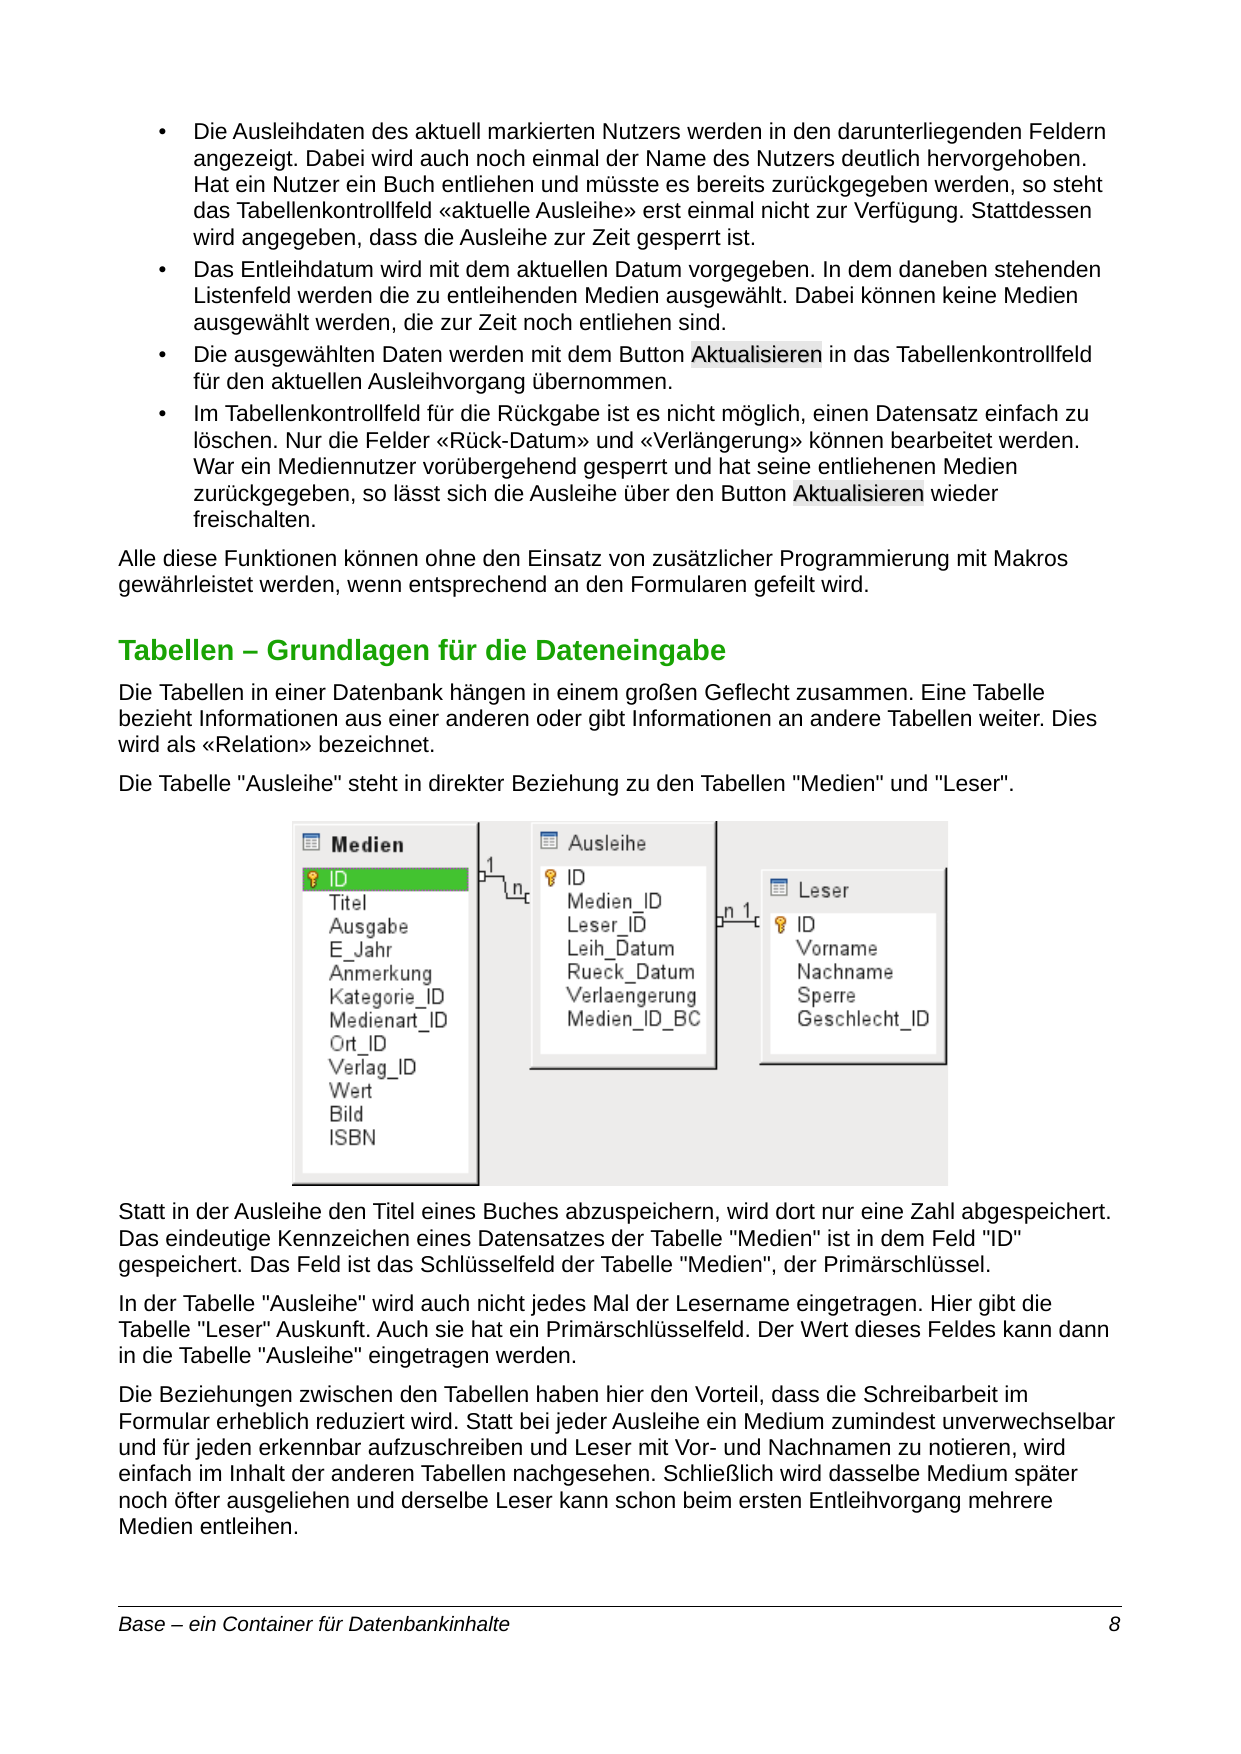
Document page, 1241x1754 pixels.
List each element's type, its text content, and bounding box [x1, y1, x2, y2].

list Die ausgewählten Daten werden mit dem Button Aktualisieren in das Tabellenkontrollfeld für den aktuellen Ausleihvorgang übernommen. [156, 341, 1122, 394]
list Das Entleihdatum wird mit dem aktuellen Datum vorgegeben. In dem daneben stehenden Listenfeld werden die zu entleihenden Medien ausgewählt. Dabei können keine Medien ausgewählt werden, die zur Zeit noch entliehen sind. [156, 256, 1122, 335]
text Statt in der Ausleihe den Titel eines Buches abzuspeichern, wird dort nur eine Zahl abgespeichert. Das eindeutige Kennzeichen eines Datensatzes der Tabelle "Medien" ist in dem Feld "ID" gespeichert. Das Feld ist das Schlüsselfeld der Tabelle "Medien", der Primärschlüssel. [118, 1198, 1122, 1277]
text Alle diese Funktionen können ohne den Einsatz von zusätzlicher Programmierung mit Makros gewährleistet werden, wenn entsprechend an den Formularen gefeilt wird. [118, 544, 1122, 597]
text In der Tabelle "Ausleihe" wird auch nicht jedes Mal der Lesername eingetragen. Hier gibt die Tabelle "Leser" Auskunft. Auch sie hat ein Primärschlüsselfeld. Der Wert dieses Feldes kann dann in die Tabelle "Ausleihe" eingetragen werden. [118, 1290, 1122, 1369]
text Die Tabellen in einer Datenbank hängen in einem großen Geflecht zusammen. Eine Tabelle bezieht Informationen aus einer anderen oder gibt Informationen an andere Tabellen weiter. Dies wird als «Relation» bezeichnet. [118, 679, 1122, 758]
picture [292, 821, 949, 1186]
list Im Tabellenkontrollfeld für die Rückgabe ist es nicht möglich, einen Datensatz einfach zu löschen. Nur die Felder «Rück-Datum» und «Verlängerung» können bearbeitet werden. War ein Mediennutzer vorübergehend gesperrt und hat seine entliehenen Medien zurückgegeben, so lässt sich die Ausleihe über den Button Aktualisieren wieder freischalten. [156, 400, 1122, 532]
text Die Beziehungen zwischen den Tabellen haben hier den Vorteil, dass die Schreibarbeit im Formular erheblich reduziert wird. Statt bei jeder Ausleihe ein Medium zumindest unverwechselbar und für jeden erkennbar aufzuschreiben und Leser mit Vor- und Nachnamen zu notieren, wird einfach im Inhalt der anderen Tabellen nachgesehen. Schließlich wird dasselbe Medium später noch öfter ausgeliehen und derselbe Leser kann schon beim ersten Entleihvorgang mehrere Medien entleihen. [118, 1381, 1122, 1539]
list Die Ausleihdaten des aktuell markierten Nutzers werden in den darunterliegenden Feldern angezeigt. Dabei wird auch noch einmal der Name des Nutzers deutlich hervorgehoben. Hat ein Nutzer ein Buch entliehen und müsste es bereits zurückgegeben werden, so steht das Tabellenkontrollfeld «aktuelle Ausleihe» erst einmal nicht zur Verfügung. Stattdessen wird angegeben, dass die Ausleihe zur Zeit gesperrt ist. [156, 118, 1122, 250]
subtitle Tabellen – Grundlagen für die Dateneingabe [118, 633, 1122, 666]
text Die Tabelle "Ausleihe" steht in direkter Beziehung zu den Tabellen "Medien" und "Leser". [118, 770, 1122, 797]
